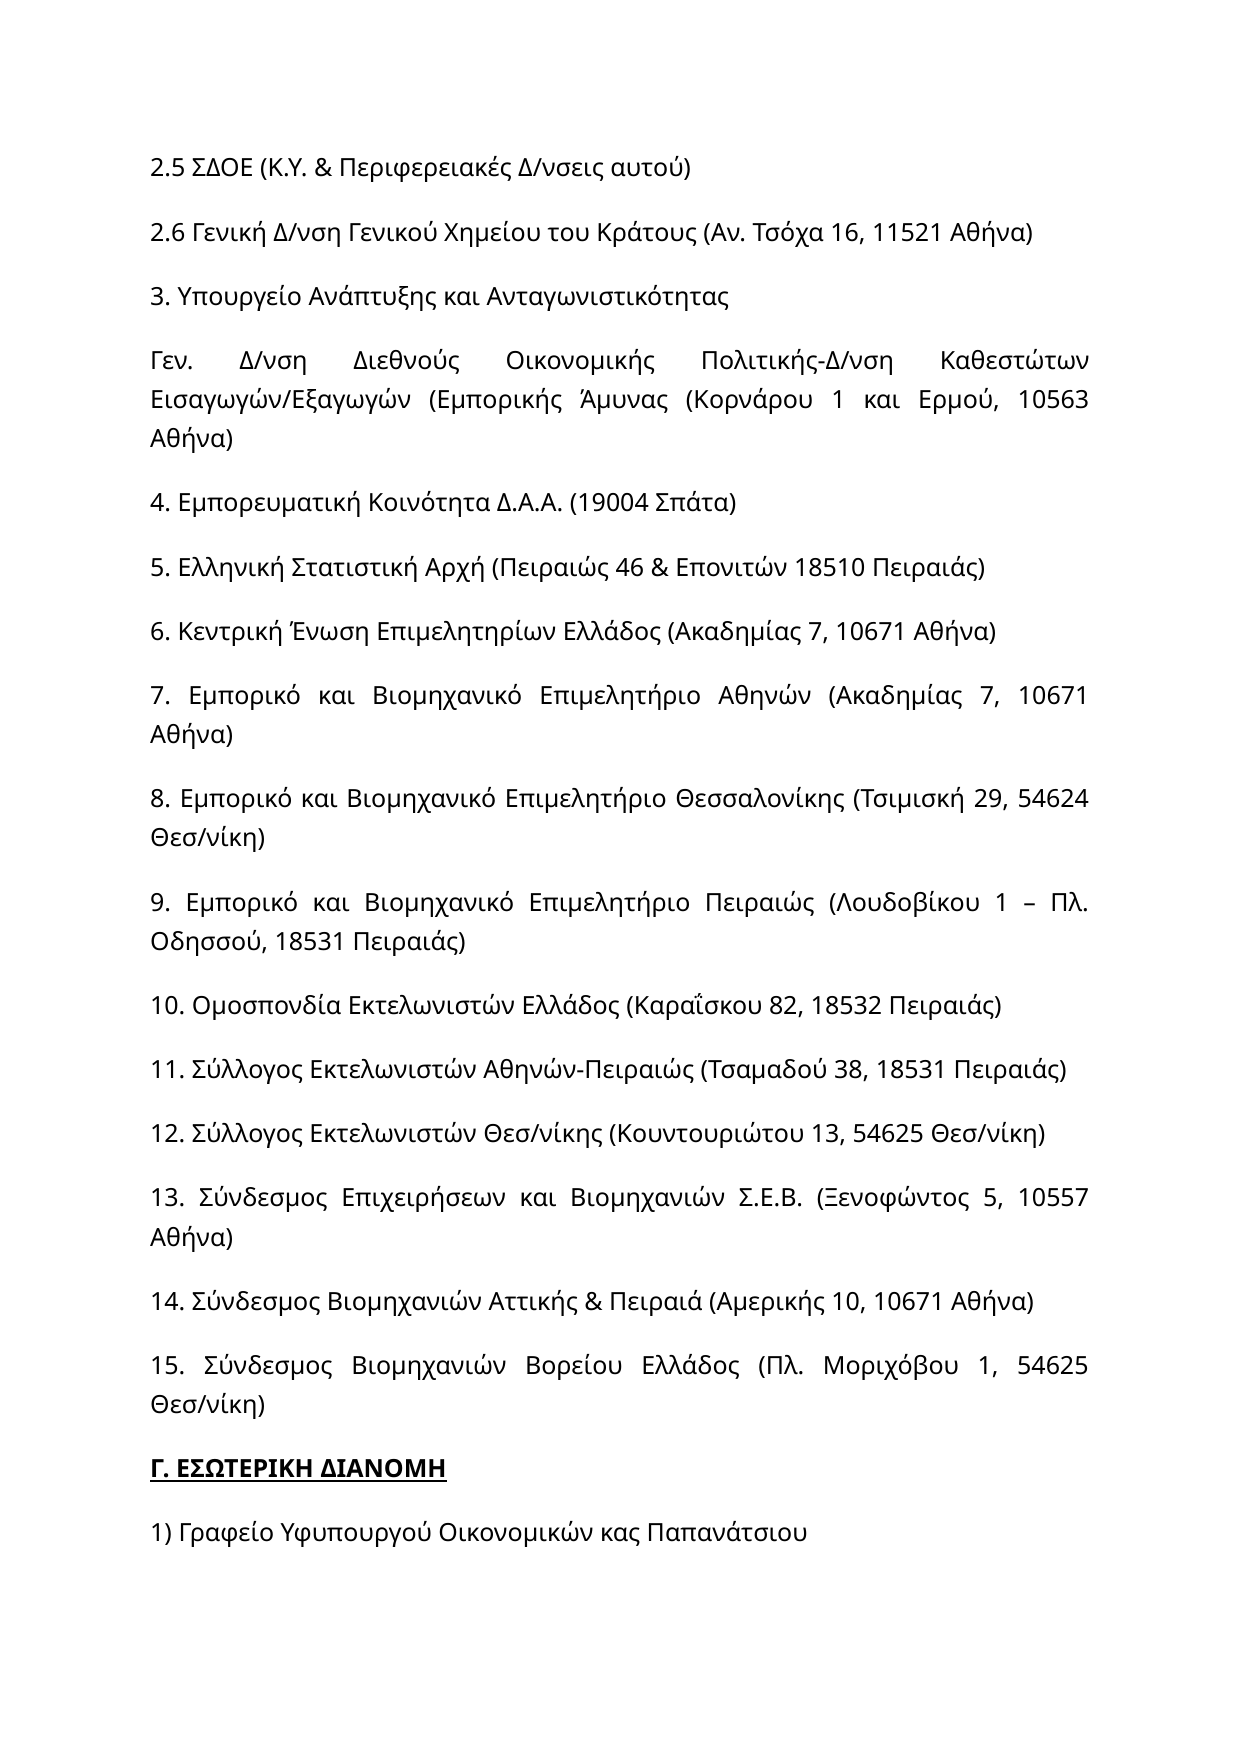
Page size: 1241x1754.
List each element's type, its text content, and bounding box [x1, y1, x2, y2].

text 10. Ομοσπονδία Εκτελωνιστών Ελλάδος (Καραΐσκου 82, 18532 Πειραιάς) [150, 987, 1090, 1022]
text 1) Γραφείο Υφυπουργού Οικονομικών κας Παπανάτσιου [150, 1515, 1090, 1549]
text 8. Εμπορικό και Βιομηχανικό Επιμελητήριο Θεσσαλονίκης (Τσιμισκή 29, 54624 Θεσ/νίκη) [150, 781, 1090, 854]
text 12. Σύλλογος Εκτελωνιστών Θεσ/νίκης (Κουντουριώτου 13, 54625 Θεσ/νίκη) [150, 1116, 1090, 1150]
text 2.6 Γενική Δ/νση Γενικού Χημείου του Κράτους (Αν. Τσόχα 16, 11521 Αθήνα) [150, 214, 1090, 248]
text 4. Εμπορευματική Κοινότητα Δ.Α.Α. (19004 Σπάτα) [150, 485, 1090, 519]
text 14. Σύνδεσμος Βιομηχανιών Αττικής & Πειραιά (Αμερικής 10, 10671 Αθήνα) [150, 1283, 1090, 1317]
text Γ. ΕΣΩΤΕΡΙΚΗ ΔΙΑΝΟΜΗ [150, 1451, 1090, 1485]
text 9. Εμπορικό και Βιομηχανικό Επιμελητήριο Πειραιώς (Λουδοβίκου 1 – Πλ. Οδησσού, 18531 Πειραιάς) [150, 884, 1090, 957]
text Γεν. Δ/νση Διεθνούς Οικονομικής Πολιτικής-Δ/νση Καθεστώτων Εισαγωγών/Εξαγωγών (Εμπορικής Άμυνας (Κορνάρου 1 και Ερμού, 10563 Αθήνα) [150, 342, 1090, 455]
text 13. Σύνδεσμος Επιχειρήσεων και Βιομηχανιών Σ.Ε.Β. (Ξενοφώντος 5, 10557 Αθήνα) [150, 1180, 1090, 1253]
text 7. Εμπορικό και Βιομηχανικό Επιμελητήριο Αθηνών (Ακαδημίας 7, 10671 Αθήνα) [150, 677, 1090, 751]
text 2.5 ΣΔΟΕ (Κ.Υ. & Περιφερειακές Δ/νσεις αυτού) [150, 150, 1090, 184]
text 5. Ελληνική Στατιστική Αρχή (Πειραιώς 46 & Επονιτών 18510 Πειραιάς) [150, 549, 1090, 583]
text 3. Υπουργείο Ανάπτυξης και Ανταγωνιστικότητας [150, 278, 1090, 312]
text 15. Σύνδεσμος Βιομηχανιών Βορείου Ελλάδος (Πλ. Μοριχόβου 1, 54625 Θεσ/νίκη) [150, 1347, 1090, 1421]
text 6. Κεντρική Ένωση Επιμελητηρίων Ελλάδος (Ακαδημίας 7, 10671 Αθήνα) [150, 613, 1090, 647]
text 11. Σύλλογος Εκτελωνιστών Αθηνών-Πειραιώς (Τσαμαδού 38, 18531 Πειραιάς) [150, 1052, 1090, 1086]
